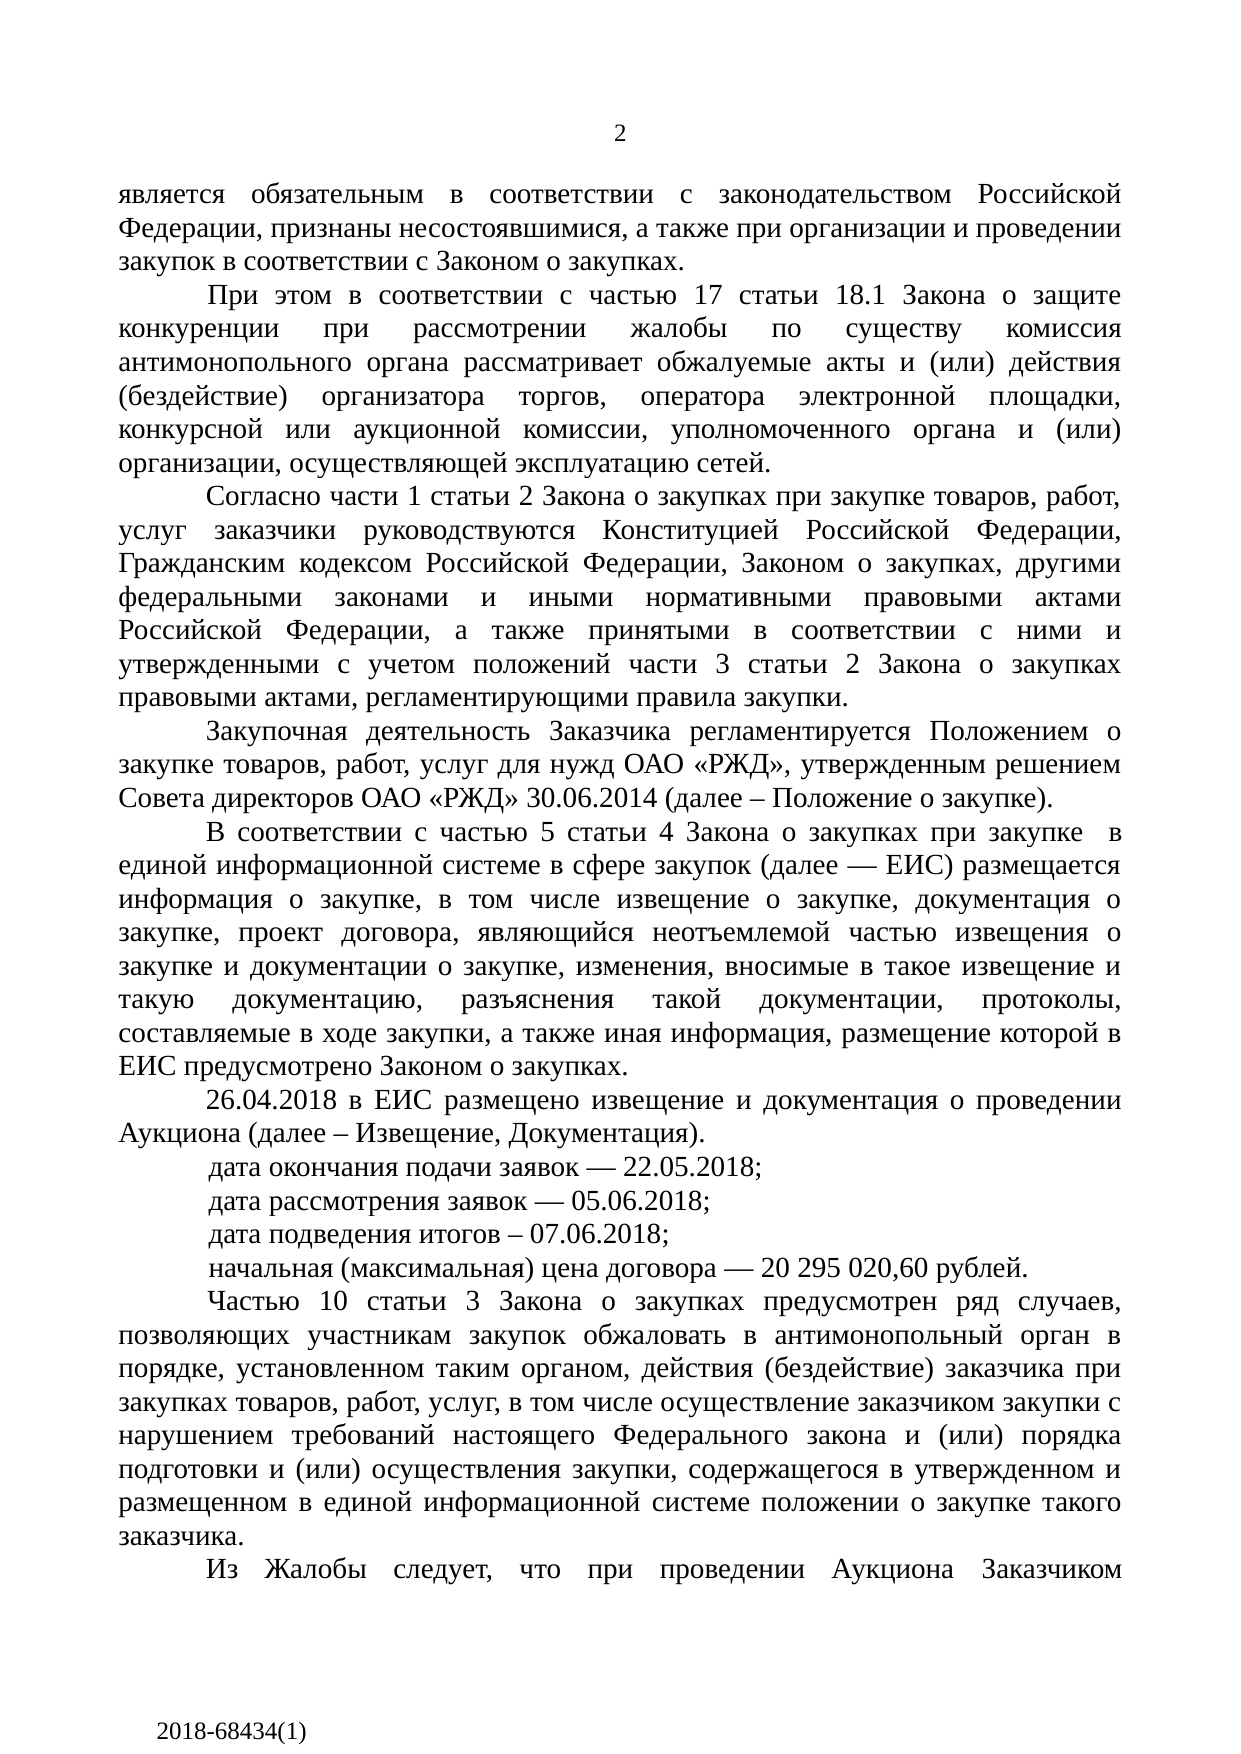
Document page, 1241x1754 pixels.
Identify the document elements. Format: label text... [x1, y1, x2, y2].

text является обязательным в соответствии с законодательством Российской Федерации, признаны несостоявшимися, а также при организации и проведении закупок в соответствии с Законом о закупках. [118, 176, 1122, 277]
text Согласно части 1 статьи 2 Закона о закупках при закупке товаров, работ, услуг заказчики руководствуются Конституцией Российской Федерации, Гражданским кодексом Российской Федерации, Законом о закупках, другими федеральными законами и иными нормативными правовыми актами Российской Федерации, а также принятыми в соответствии с ними и утвержденными с учетом положений части 3 статьи 2 Закона о закупках правовыми актами, регламентирующими правила закупки. [118, 478, 1122, 713]
text начальная (максимальная) цена договора — 20 295 020,60 рублей. [118, 1250, 1122, 1283]
text 26.04.2018 в ЕИС размещено извещение и документация о проведении Аукциона (далее – Извещение, Документация). [118, 1082, 1122, 1149]
text Частью 10 статьи 3 Закона о закупках предусмотрен ряд случаев, позволяющих участникам закупок обжаловать в антимонопольный орган в порядке, установленном таким органом, действия (бездействие) заказчика при закупках товаров, работ, услуг, в том числе осуществление заказчиком закупки с нарушением требований настоящего Федерального закона и (или) порядка подготовки и (или) осуществления закупки, содержащегося в утвержденном и размещенном в единой информационной системе положении о закупке такого заказчика. [118, 1283, 1122, 1552]
text дата окончания подачи заявок — 22.05.2018; [118, 1149, 1122, 1183]
text Из Жалобы следует, что при проведении Аукциона Заказчиком [118, 1552, 1122, 1585]
text дата рассмотрения заявок — 05.06.2018; [118, 1183, 1122, 1216]
text При этом в соответствии с частью 17 статьи 18.1 Закона о защите конкуренции при рассмотрении жалобы по существу комиссия антимонопольного органа рассматривает обжалуемые акты и (или) действия (бездействие) организатора торгов, оператора электронной площадки, конкурсной или аукционной комиссии, уполномоченного органа и (или) организации, осуществляющей эксплуатацию сетей. [118, 277, 1122, 478]
text В соответствии с частью 5 статьи 4 Закона о закупках при закупке в единой информационной системе в сфере закупок (далее — ЕИС) размещается информация о закупке, в том числе извещение о закупке, документация о закупке, проект договора, являющийся неотъемлемой частью извещения о закупке и документации о закупке, изменения, вносимые в такое извещение и такую документацию, разъяснения такой документации, протоколы, составляемые в ходе закупки, а также иная информация, размещение которой в ЕИС предусмотрено Законом о закупках. [118, 814, 1122, 1082]
text Закупочная деятельность Заказчика регламентируется Положением о закупке товаров, работ, услуг для нужд ОАО «РЖД», утвержденным решением Совета директоров ОАО «РЖД» 30.06.2014 (далее – Положение о закупке). [118, 713, 1122, 814]
text дата подведения итогов – 07.06.2018; [118, 1216, 1122, 1250]
